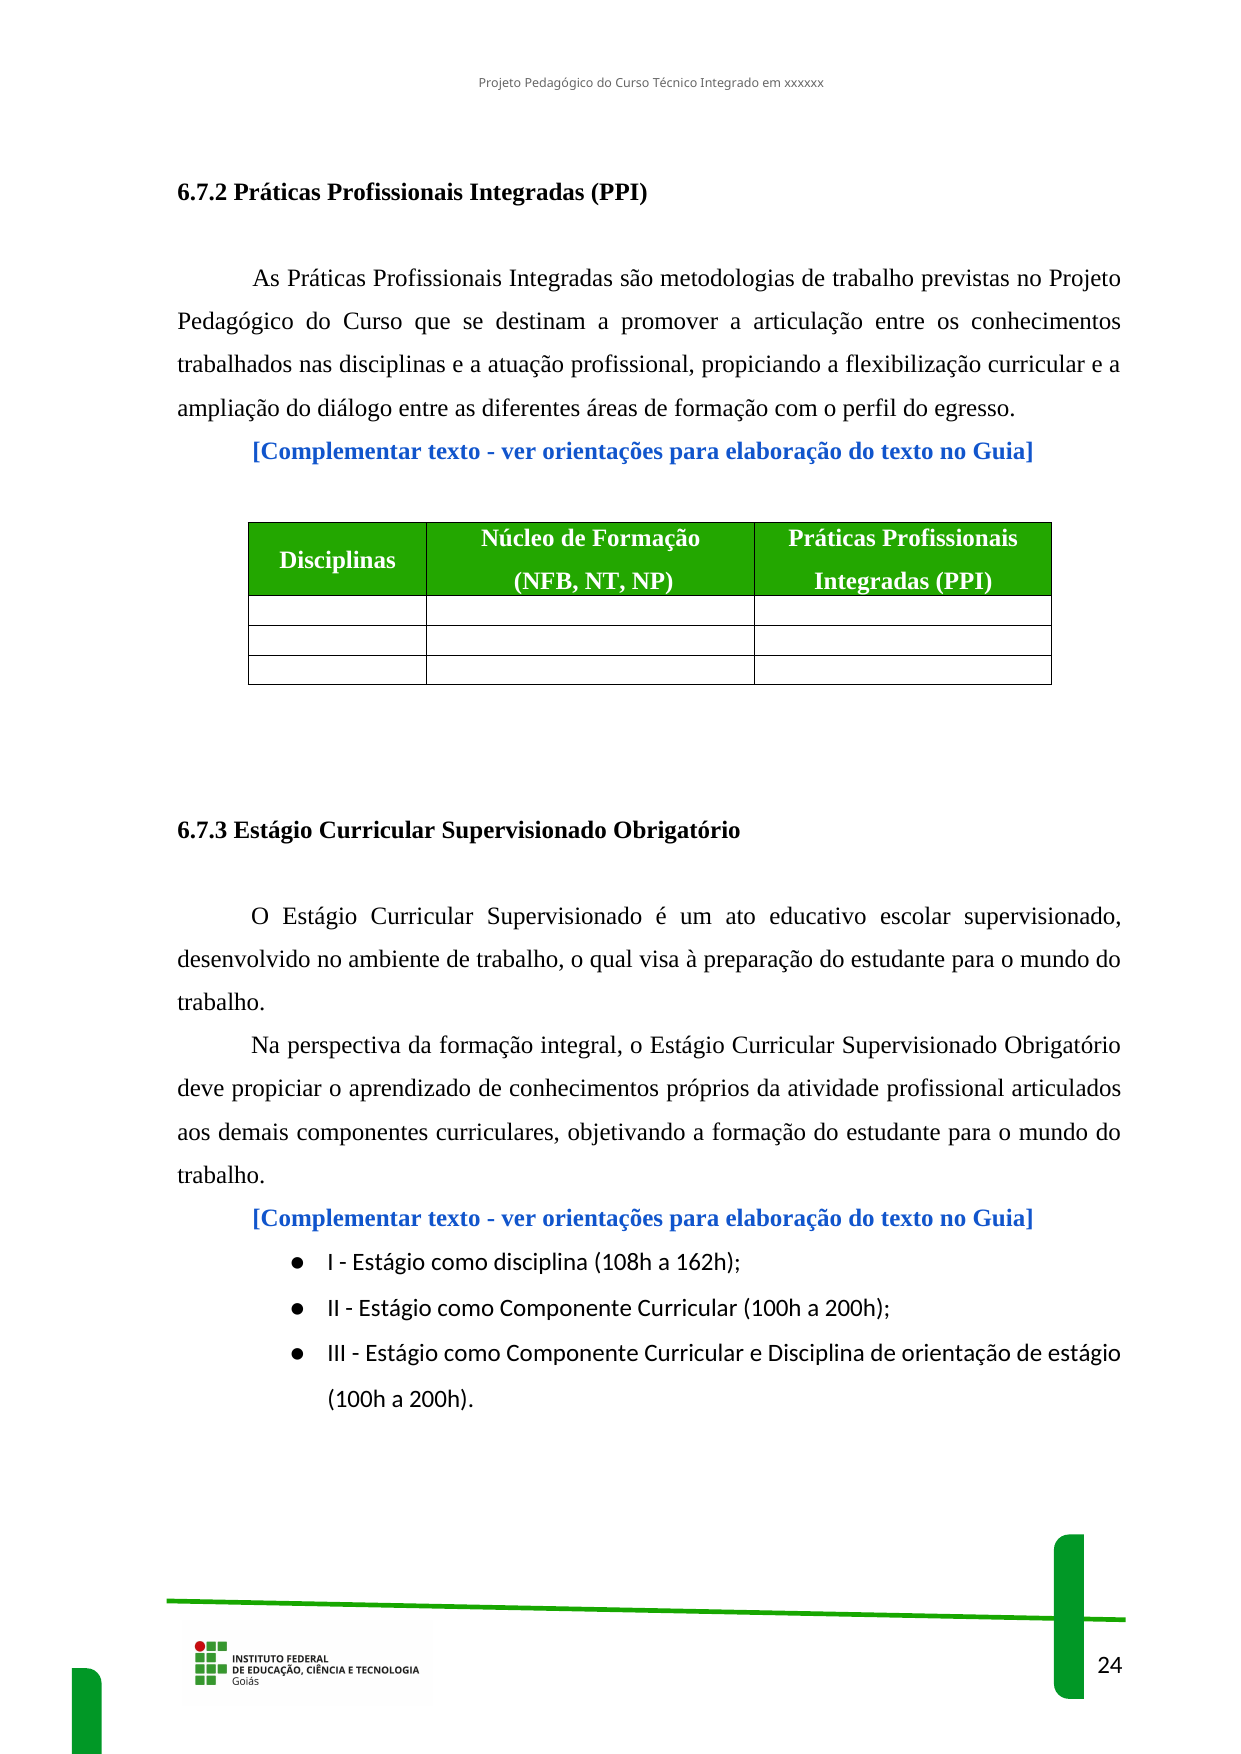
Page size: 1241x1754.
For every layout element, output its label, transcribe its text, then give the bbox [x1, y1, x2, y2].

table_cell [249, 626, 426, 654]
text As Práticas Profissionais Integradas são metodologias de trabalho previstas no Projeto Pedagógico do Curso que se destinam a promover a articulação entre os conhecimentos trabalhados nas disciplinas e a atuação profissional, propiciando a flexibilização curricular e a ampliação do diálogo entre as diferentes áreas de formação com o perfil do egresso. [177, 263, 1122, 421]
list I - Estágio como disciplina (108h a 162h); [289, 1246, 1122, 1277]
table_cell [249, 596, 426, 625]
table_cell [427, 656, 754, 684]
text O Estágio Curricular Supervisionado é um ato educativo escolar supervisionado, desenvolvido no ambiente de trabalho, o qual visa à preparação do estudante para o mundo do trabalho. [177, 901, 1122, 1016]
table_cell [427, 626, 754, 654]
picture [181, 1620, 433, 1706]
text [Complementar texto - ver orientações para elaboração do texto no Guia] [177, 1203, 1122, 1232]
table_cell [755, 626, 1051, 654]
table_cell [249, 656, 426, 684]
table_cell [755, 656, 1051, 684]
text Na perspectiva da formação integral, o Estágio Curricular Supervisionado Obrigatório deve propiciar o aprendizado de conhecimentos próprios da atividade profissional articulados aos demais componentes curriculares, objetivando a formação do estudante para o mundo do trabalho. [177, 1030, 1122, 1188]
list III - Estágio como Componente Curricular e Disciplina de orientação de estágio (100h a 200h). [289, 1337, 1122, 1414]
table_header Práticas Profissionais Integradas (PPI) [755, 523, 1051, 595]
list II - Estágio como Componente Curricular (100h a 200h); [289, 1292, 1122, 1322]
table_cell [755, 596, 1051, 625]
table_header Disciplinas [249, 523, 426, 595]
subtitle 6.7.3 Estágio Curricular Supervisionado Obrigatório [177, 815, 1122, 843]
table_header Núcleo de Formação (NFB, NT, NP) [427, 523, 754, 595]
text [Complementar texto - ver orientações para elaboração do texto no Guia] [177, 436, 1122, 464]
table_cell [427, 596, 754, 625]
subtitle 6.7.2 Práticas Profissionais Integradas (PPI) [177, 177, 1122, 206]
